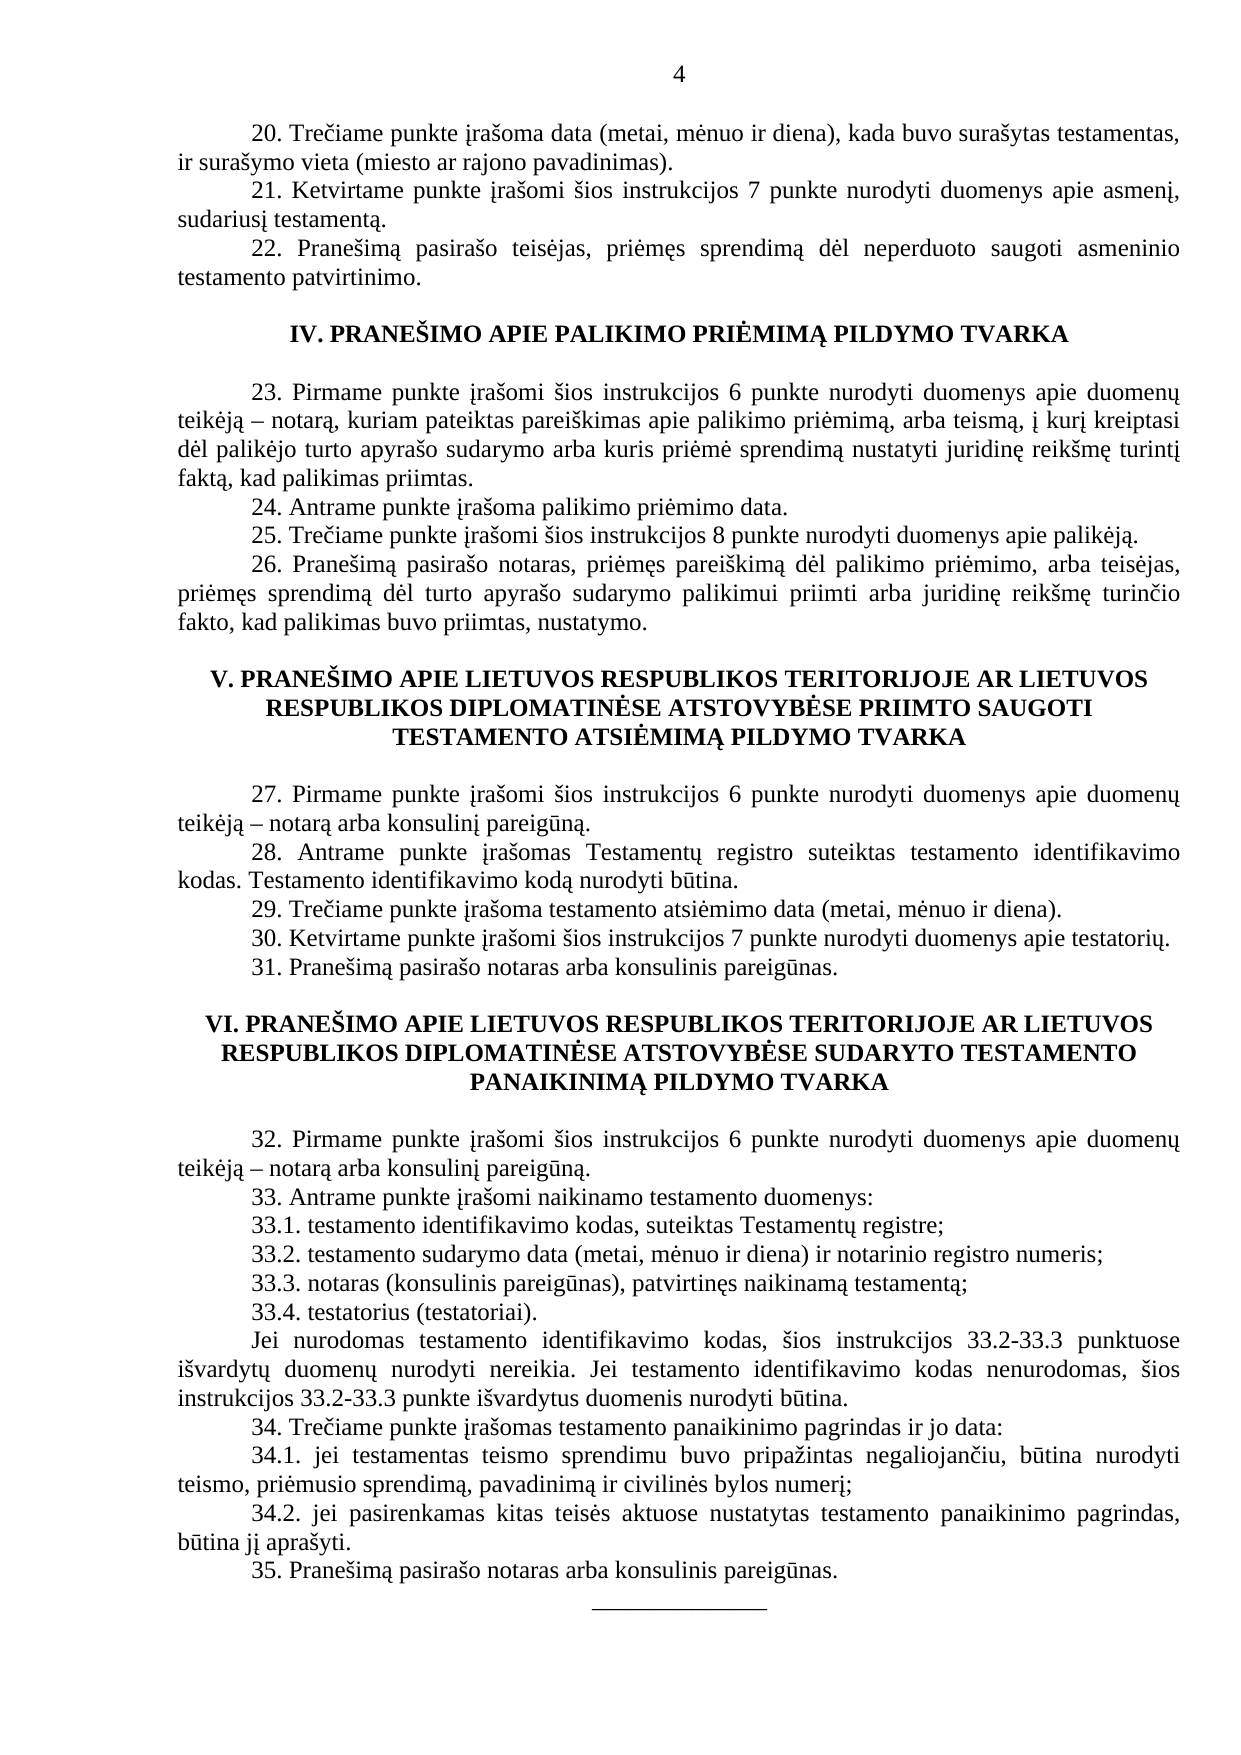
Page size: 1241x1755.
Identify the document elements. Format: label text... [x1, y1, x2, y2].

text 22. Pranešimą pasirašo teisėjas, priėmęs sprendimą dėl neperduoto saugoti asmeninio testamento patvirtinimo. [177, 233, 1181, 291]
text 33.4. testatorius (testatoriai). [177, 1297, 1181, 1326]
text 27. Pirmame punkte įrašomi šios instrukcijos 6 punkte nurodyti duomenys apie duomenų teikėją – notarą arba konsulinį pareigūną. [177, 779, 1181, 837]
text 23. Pirmame punkte įrašomi šios instrukcijos 6 punkte nurodyti duomenys apie duomenų teikėją – notarą, kuriam pateiktas pareiškimas apie palikimo priėmimą, arba teismą, į kurį kreiptasi dėl palikėjo turto apyrašo sudarymo arba kuris priėmė sprendimą nustatyti juridinę reikšmę turintį faktą, kad palikimas priimtas. [177, 377, 1181, 492]
text 35. Pranešimą pasirašo notaras arba konsulinis pareigūnas. [177, 1556, 1181, 1584]
text 33.3. notaras (konsulinis pareigūnas), patvirtinęs naikinamą testamentą; [177, 1268, 1181, 1297]
text VI. PRANEŠIMO APIE LIETUVOS RESPUBLIKOS TERITORIJOJE AR LIETUVOS RESPUBLIKOS DIPLOMATINĖSE ATSTOVYBĖSE SUDARYTO TESTAMENTO PANAIKINIMĄ PILDYMO TVARKA [177, 1009, 1181, 1096]
text 33. Antrame punkte įrašomi naikinamo testamento duomenys: [177, 1182, 1181, 1211]
text 20. Trečiame punkte įrašoma data (metai, mėnuo ir diena), kada buvo surašytas testamentas, ir surašymo vieta (miesto ar rajono pavadinimas). [177, 118, 1181, 176]
text Jei nurodomas testamento identifikavimo kodas, šios instrukcijos 33.2-33.3 punktuose išvardytų duomenų nurodyti nereikia. Jei testamento identifikavimo kodas nenurodomas, šios instrukcijos 33.2-33.3 punkte išvardytus duomenis nurodyti būtina. [177, 1326, 1181, 1412]
text 25. Trečiame punkte įrašomi šios instrukcijos 8 punkte nurodyti duomenys apie palikėją. [177, 521, 1181, 549]
text 24. Antrame punkte įrašoma palikimo priėmimo data. [177, 492, 1181, 521]
text IV. PRANEŠIMO APIE PALIKIMO PRIĖMIMĄ PILDYMO TVARKA [177, 319, 1181, 348]
text 34.1. jei testamentas teismo sprendimu buvo pripažintas negaliojančiu, būtina nurodyti teismo, priėmusio sprendimą, pavadinimą ir civilinės bylos numerį; [177, 1441, 1181, 1498]
text 28. Antrame punkte įrašomas Testamentų registro suteiktas testamento identifikavimo kodas. Testamento identifikavimo kodą nurodyti būtina. [177, 837, 1181, 894]
text 33.1. testamento identifikavimo kodas, suteiktas Testamentų registre; [177, 1211, 1181, 1239]
text 32. Pirmame punkte įrašomi šios instrukcijos 6 punkte nurodyti duomenys apie duomenų teikėją – notarą arba konsulinį pareigūną. [177, 1124, 1181, 1182]
text 26. Pranešimą pasirašo notaras, priėmęs pareiškimą dėl palikimo priėmimo, arba teisėjas, priėmęs sprendimą dėl turto apyrašo sudarymo palikimui priimti arba juridinę reikšmę turinčio fakto, kad palikimas buvo priimtas, nustatymo. [177, 549, 1181, 636]
text 33.2. testamento sudarymo data (metai, mėnuo ir diena) ir notarinio registro numeris; [177, 1239, 1181, 1268]
text 34. Trečiame punkte įrašomas testamento panaikinimo pagrindas ir jo data: [177, 1412, 1181, 1441]
text 21. Ketvirtame punkte įrašomi šios instrukcijos 7 punkte nurodyti duomenys apie asmenį, sudariusį testamentą. [177, 176, 1181, 233]
text ______________ [177, 1584, 1181, 1613]
text V. PRANEŠIMO APIE LIETUVOS RESPUBLIKOS TERITORIJOJE AR LIETUVOS RESPUBLIKOS DIPLOMATINĖSE ATSTOVYBĖSE PRIIMTO SAUGOTI TESTAMENTO ATSIĖMIMĄ PILDYMO TVARKA [177, 664, 1181, 751]
text 30. Ketvirtame punkte įrašomi šios instrukcijos 7 punkte nurodyti duomenys apie testatorių. [177, 923, 1181, 952]
text 34.2. jei pasirenkamas kitas teisės aktuose nustatytas testamento panaikinimo pagrindas, būtina jį aprašyti. [177, 1498, 1181, 1556]
text 29. Trečiame punkte įrašoma testamento atsiėmimo data (metai, mėnuo ir diena). [177, 894, 1181, 923]
text 31. Pranešimą pasirašo notaras arba konsulinis pareigūnas. [177, 952, 1181, 981]
